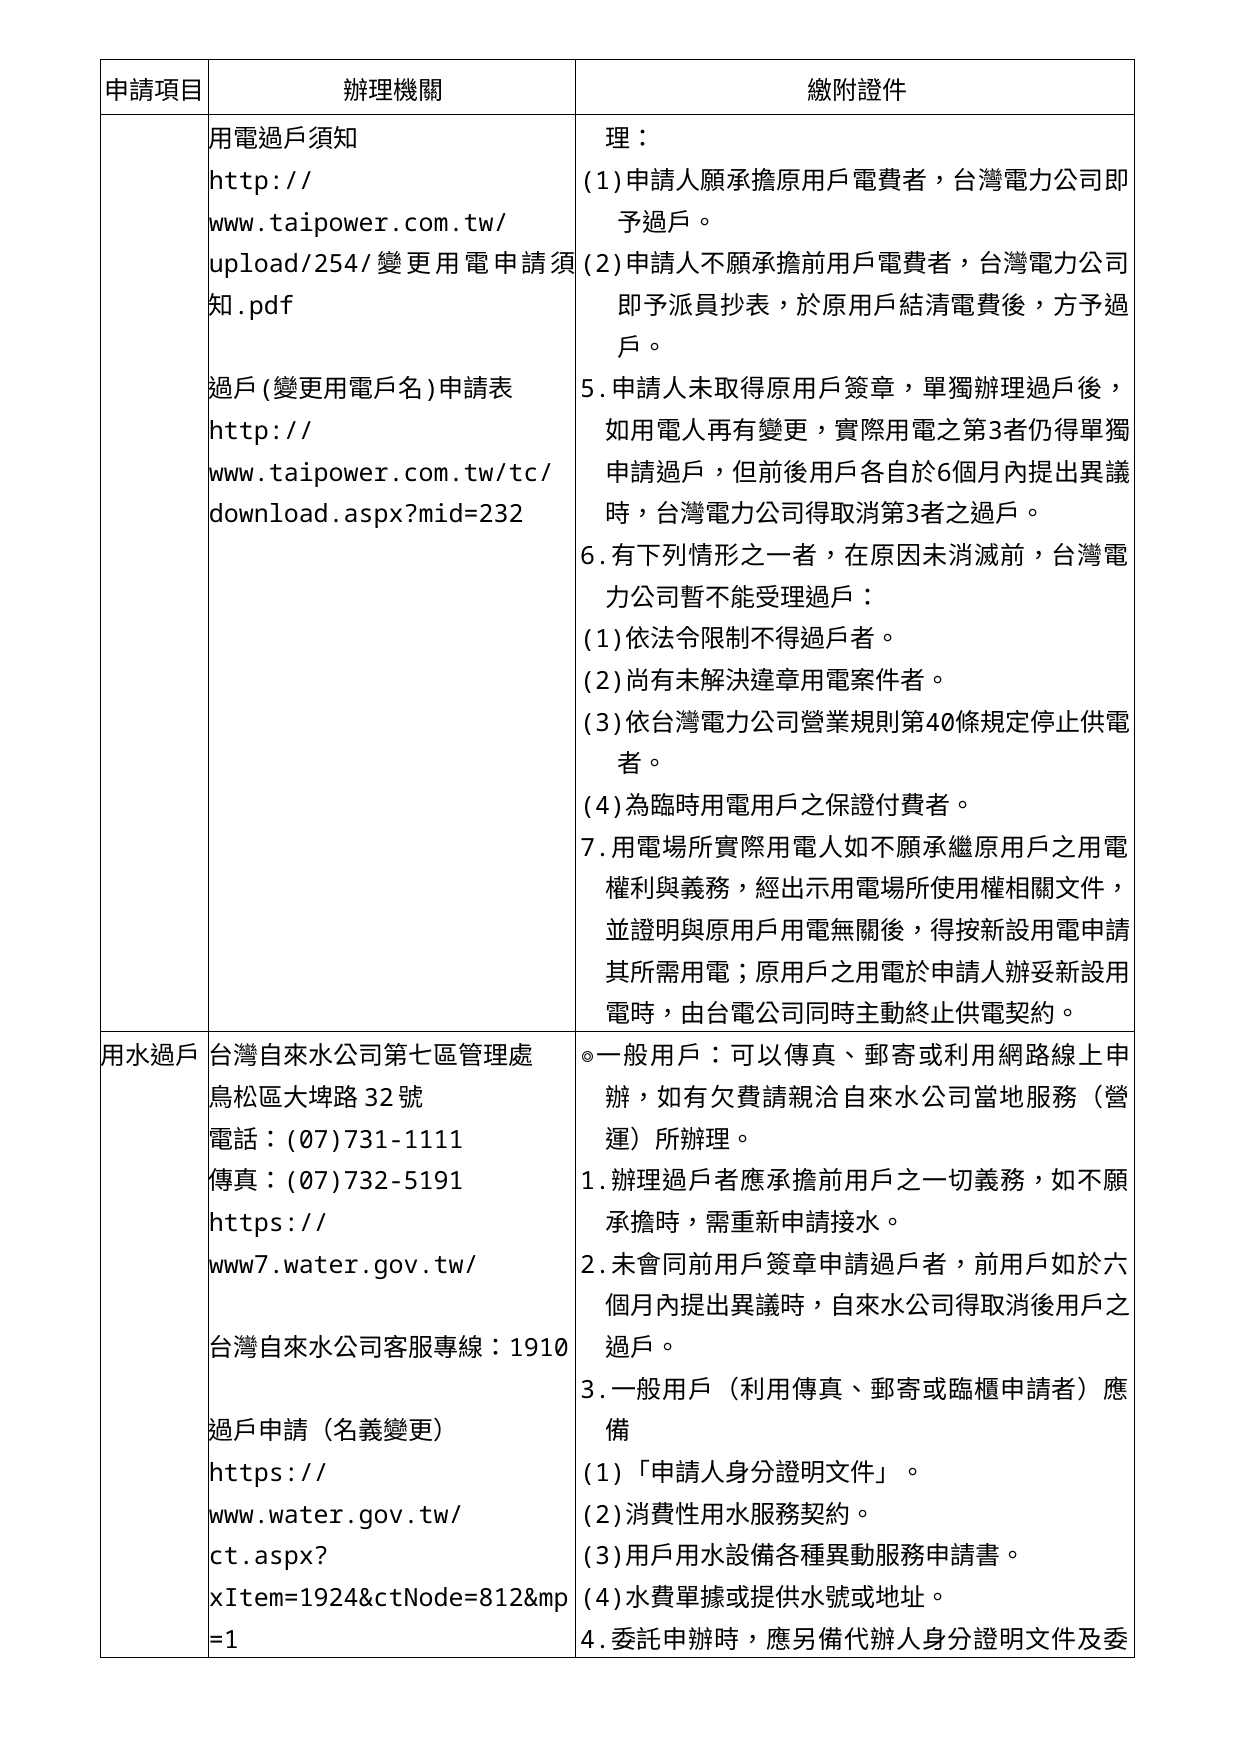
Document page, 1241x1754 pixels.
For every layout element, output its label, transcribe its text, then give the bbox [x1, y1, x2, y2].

table_cell [101, 115, 208, 1031]
table_header 繳附證件 [576, 60, 1134, 114]
table_cell 用電過戶須知 http://www.taipower.com.tw/upload/254/變更用電申請須知.pdf 過戶(變更用電戶名)申請表 http://www.taipower.com.tw/tc/download.aspx?mid=232 [209, 115, 575, 1031]
table_cell ◎一般用戶：可以傳真、郵寄或利用網路線上申辦，如有欠費請親洽自來水公司當地服務（營運）所辦理。 1.辦理過戶者應承擔前用戶之一切義務，如不願承擔時，需重新申請接水。 2.未會同前用戶簽章申請過戶者，前用戶如於六個月內提出異議時，自來水公司得取消後用戶之過戶。 3.一般用戶（利用傳真、郵寄或臨櫃申請者）應備 (1)「申請人身分證明文件」。 (2)消費性用水服務契約。 (3)用戶用水設備各種異動服務申請書。 (4)水費單據或提供水號或地址。 4.委託申辦時，應另備代辦人身分證明文件及委 [576, 1032, 1134, 1656]
table_cell 理： (1)申請人願承擔原用戶電費者，台灣電力公司即予過戶。 (2)申請人不願承擔前用戶電費者，台灣電力公司即予派員抄表，於原用戶結清電費後，方予過戶。 5.申請人未取得原用戶簽章，單獨辦理過戶後，如用電人再有變更，實際用電之第3者仍得單獨申請過戶，但前後用戶各自於6個月內提出異議時，台灣電力公司得取消第3者之過戶。 6.有下列情形之一者，在原因未消滅前，台灣電力公司暫不能受理過戶： (1)依法令限制不得過戶者。 (2)尚有未解決違章用電案件者。 (3)依台灣電力公司營業規則第40條規定停止供電者。 (4)為臨時用電用戶之保證付費者。 7.用電場所實際用電人如不願承繼原用戶之用電權利與義務，經出示用電場所使用權相關文件，並證明與原用戶用電無關後，得按新設用電申請其所需用電；原用戶之用電於申請人辦妥新設用電時，由台電公司同時主動終止供電契約。 [576, 115, 1134, 1031]
table_cell 台灣自來水公司第七區管理處 鳥松區大埤路32號 電話：(07)731-1111 傳真：(07)732-5191 https://www7.water.gov.tw/ 台灣自來水公司客服專線：1910 過戶申請（名義變更） https://www.water.gov.tw/ct.aspx?xItem=1924&ctNode=812&mp=1 [209, 1032, 575, 1656]
table_header 申請項目 [101, 60, 208, 114]
table_cell 用水過戶 [101, 1032, 208, 1656]
table_header 辦理機關 [209, 60, 575, 114]
